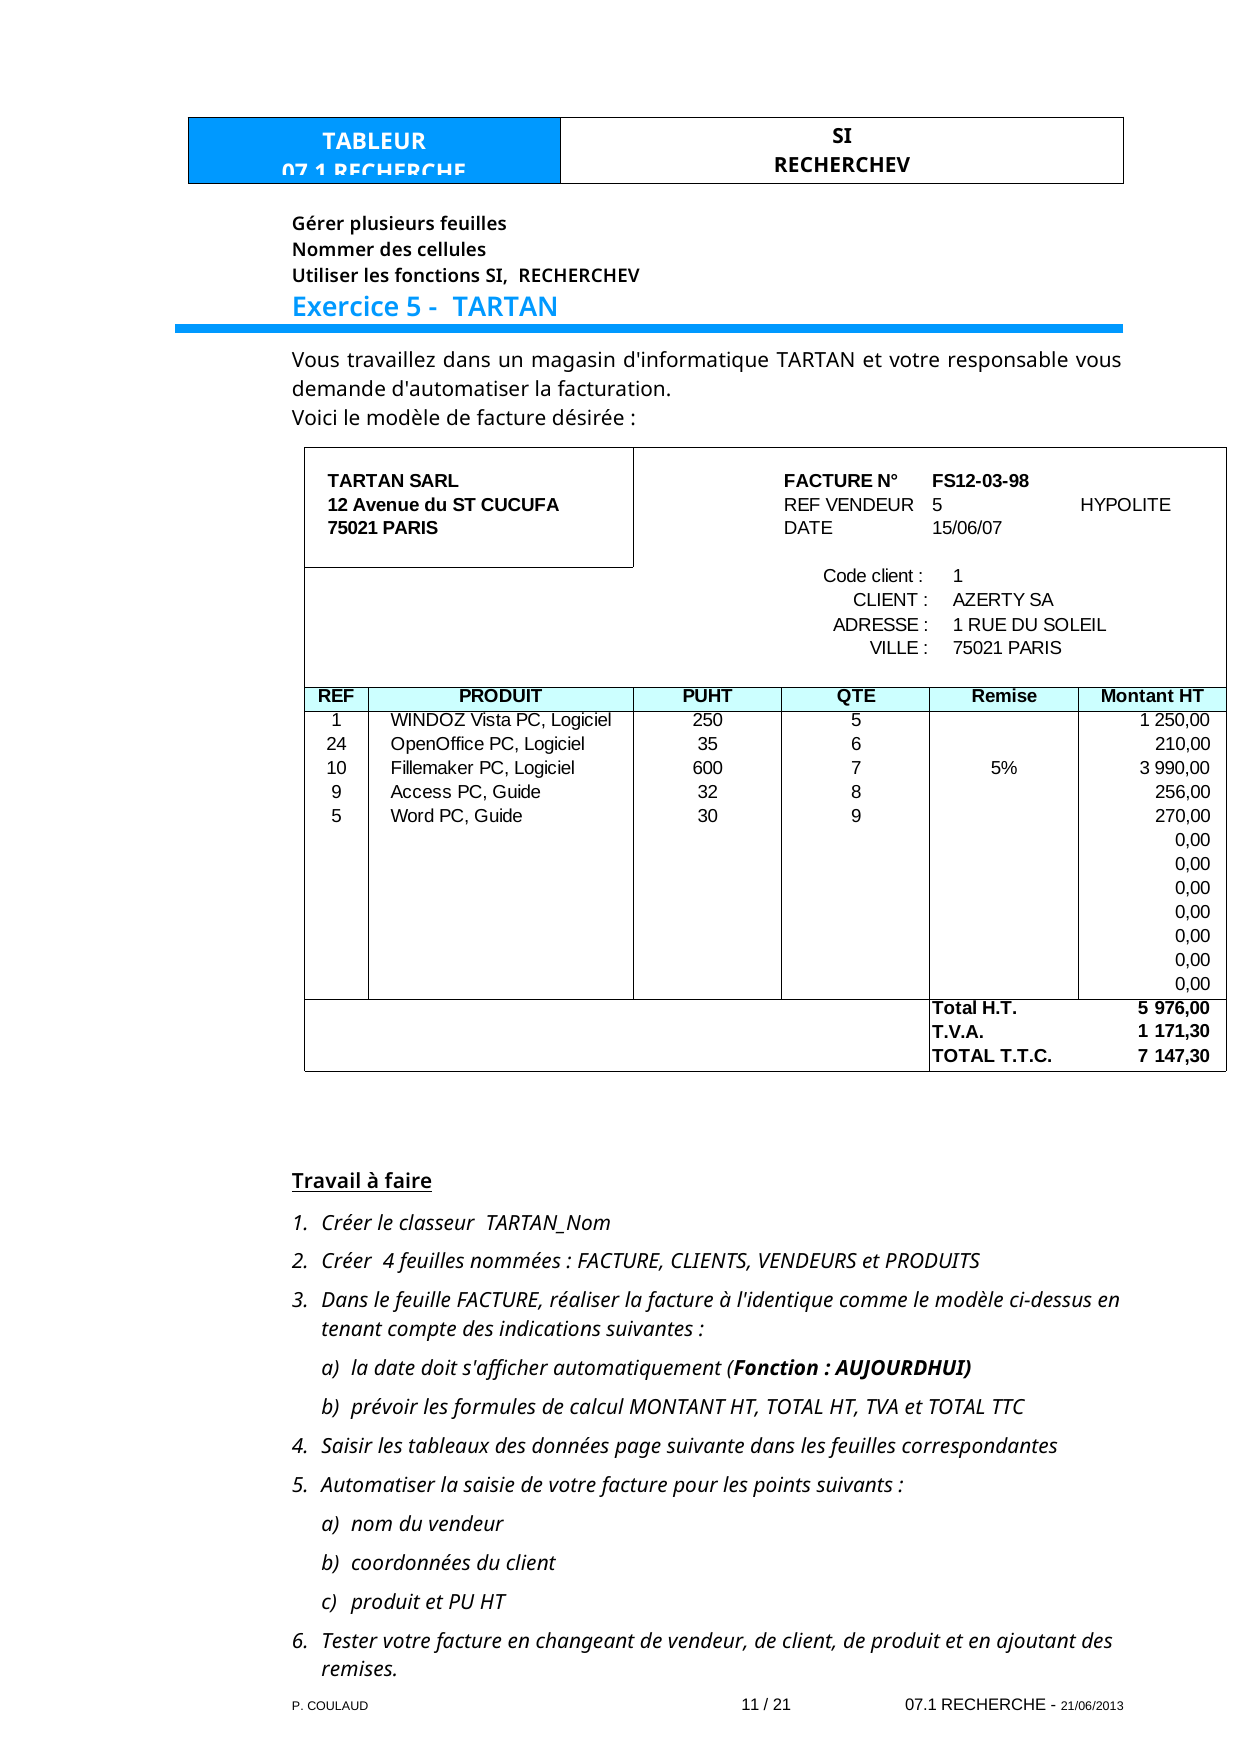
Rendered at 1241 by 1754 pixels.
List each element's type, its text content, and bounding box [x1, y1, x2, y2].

subtitle Travail à faire [292, 1166, 1123, 1195]
list produit et PU HT [321, 1587, 1123, 1615]
list Saisir les tableaux des données page suivante dans les feuilles correspondantes [292, 1431, 1123, 1459]
list nom du vendeur [321, 1509, 1123, 1537]
list Tester votre facture en changeant de vendeur, de client, de produit et en ajoutant des remises. [292, 1626, 1123, 1683]
list la date doit s'afficher automatiquement (Fonction : AUJOURDHUI) [321, 1353, 1123, 1381]
list Créer le classeur TARTAN_Nom [292, 1207, 1123, 1236]
subtitle Gérer plusieurs feuilles Nommer des cellules Utiliser les fonctions SI, RECHERCHEV [292, 209, 1123, 287]
list prévoir les formules de calcul MONTANT HT, TOTAL HT, TVA et TOTAL TTC [321, 1392, 1123, 1420]
list Créer 4 feuilles nommées : FACTURE, CLIENTS, VENDEURS et PRODUITS [292, 1246, 1123, 1275]
list coordonnées du client [321, 1548, 1123, 1576]
text Vous travaillez dans un magasin d'informatique TARTAN et votre responsable vous demande d'automatiser la facturation. [292, 345, 1123, 402]
list Automatiser la saisie de votre facture pour les points suivants : [292, 1470, 1123, 1498]
text Voici le modèle de facture désirée : [292, 402, 1123, 431]
list Dans le feuille FACTURE, réaliser la facture à l'identique comme le modèle ci-dessus en tenant compte des indications suivantes : [292, 1285, 1123, 1342]
subtitle TARTAN [175, 287, 1123, 324]
table_header SI RECHERCHEV [561, 118, 1123, 183]
